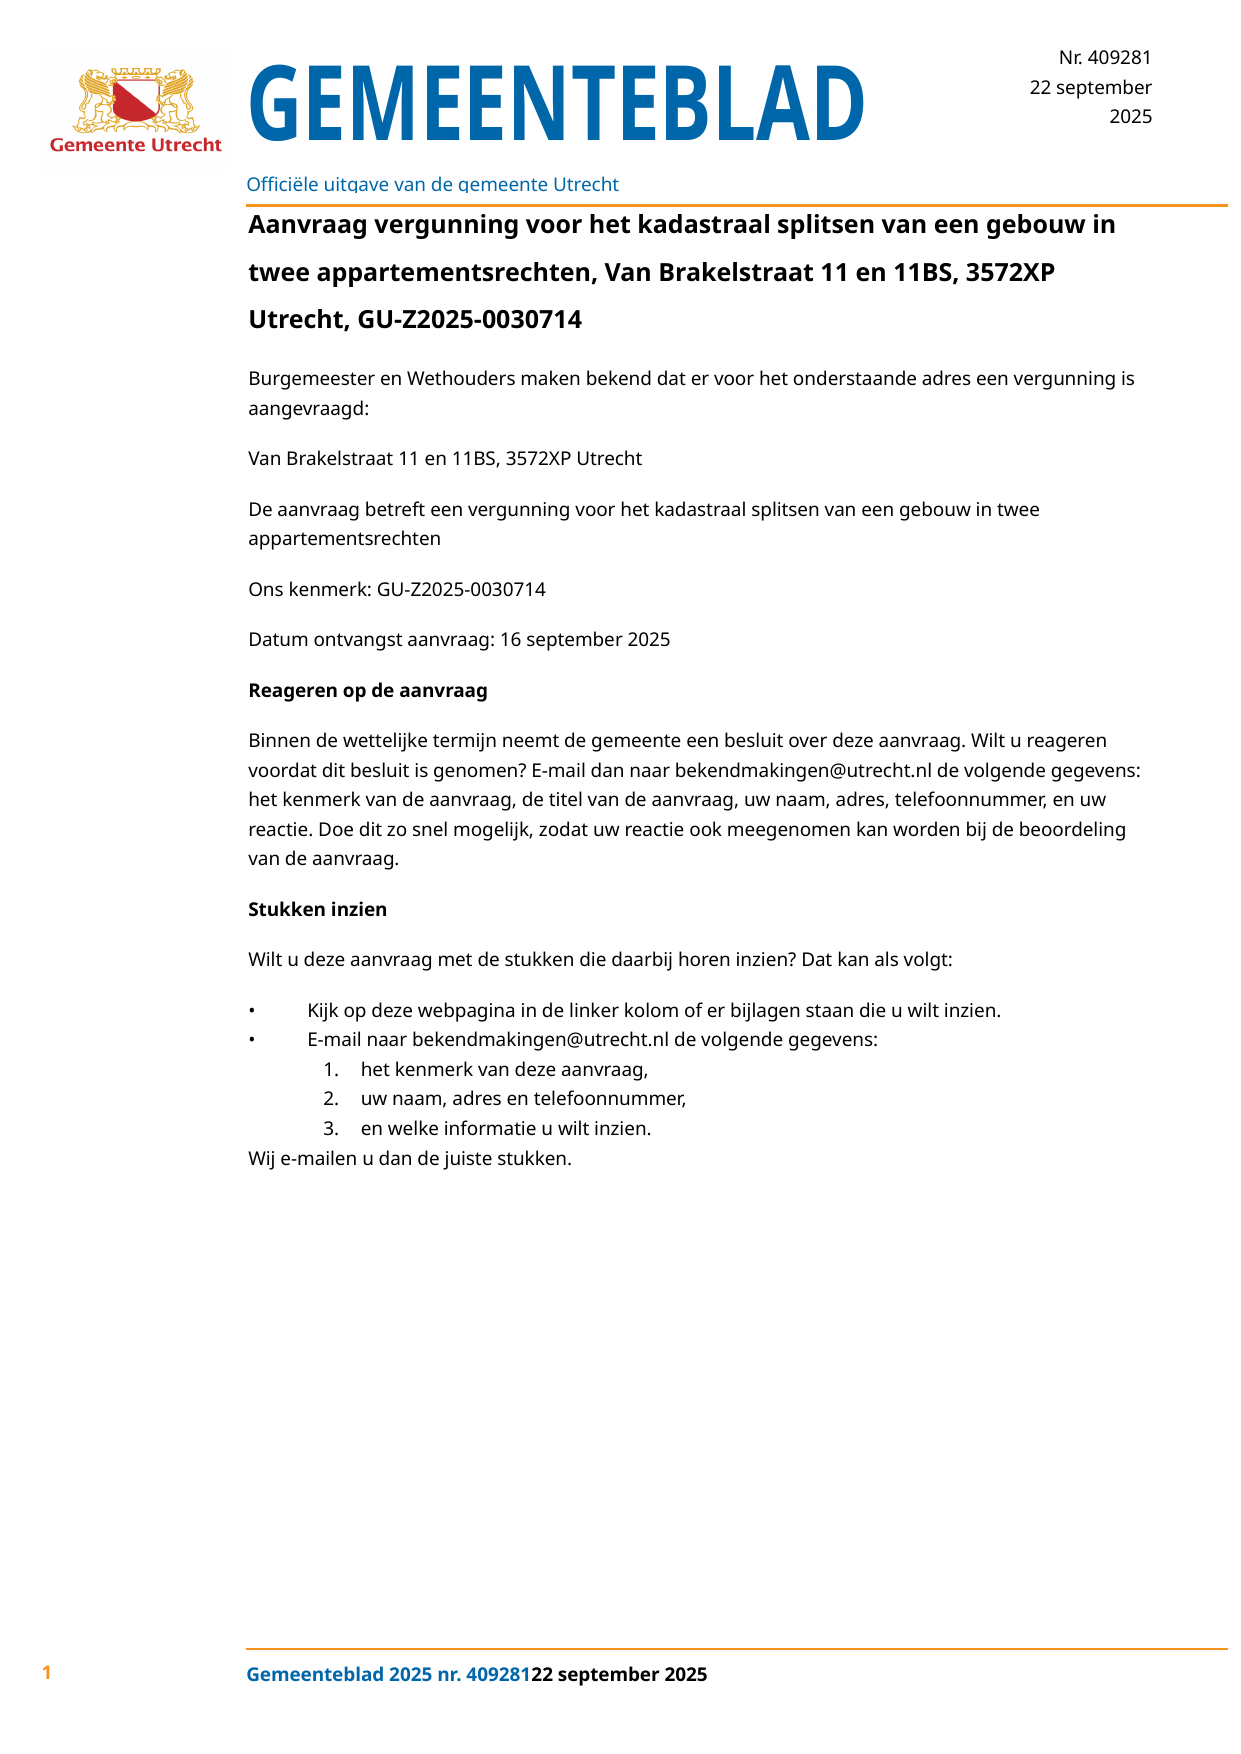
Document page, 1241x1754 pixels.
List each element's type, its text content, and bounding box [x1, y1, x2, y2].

text Datum ontvangst aanvraag: 16 september 2025 [248, 626, 1152, 652]
list E-mail naar bekendmakingen@utrecht.nl de volgende gegevens: [248, 1026, 1152, 1052]
text Ons kenmerk: GU-Z2025-0030714 [248, 576, 1152, 602]
picture [41, 47, 231, 172]
list uw naam, adres en telefoonnummer, [323, 1086, 1152, 1111]
list en welke informatie u wilt inzien. [323, 1115, 1152, 1141]
text De aanvraag betreft een vergunning voor het kadastraal splitsen van een gebouw in twee appartementsrechten [248, 496, 1152, 551]
list Kijk op deze webpagina in de linker kolom of er bijlagen staan die u wilt inzien. [248, 997, 1152, 1022]
text Wilt u deze aanvraag met de stukken die daarbij horen inzien? Dat kan als volgt: [248, 946, 1152, 972]
list het kenmerk van deze aanvraag, [323, 1056, 1152, 1082]
text Aanvraag vergunning voor het kadastraal splitsen van een gebouw in twee appartementsrechten, Van Brakelstraat 11 en 11BS, 3572XP Utrecht, GU-Z2025-0030714 [248, 207, 1152, 336]
text Van Brakelstraat 11 en 11BS, 3572XP Utrecht [248, 446, 1152, 471]
text Binnen de wettelijke termijn neemt de gemeente een besluit over deze aanvraag. Wilt u reageren voordat dit besluit is genomen? E-mail dan naar bekendmakingen@utrecht.nl de volgende gegevens: het kenmerk van de aanvraag, de titel van de aanvraag, uw naam, adres, telefoonnummer, en uw reactie. Doe dit zo snel mogelijk, zodat uw reactie ook meegenomen kan worden bij de beoordeling van de aanvraag. [248, 727, 1152, 871]
text Reageren op de aanvraag [248, 677, 1152, 702]
text Stukken inzien [248, 896, 1152, 922]
text Wij e-mailen u dan de juiste stukken. [248, 1145, 1152, 1170]
text Burgemeester en Wethouders maken bekend dat er voor het onderstaande adres een vergunning is aangevraagd: [248, 366, 1152, 421]
